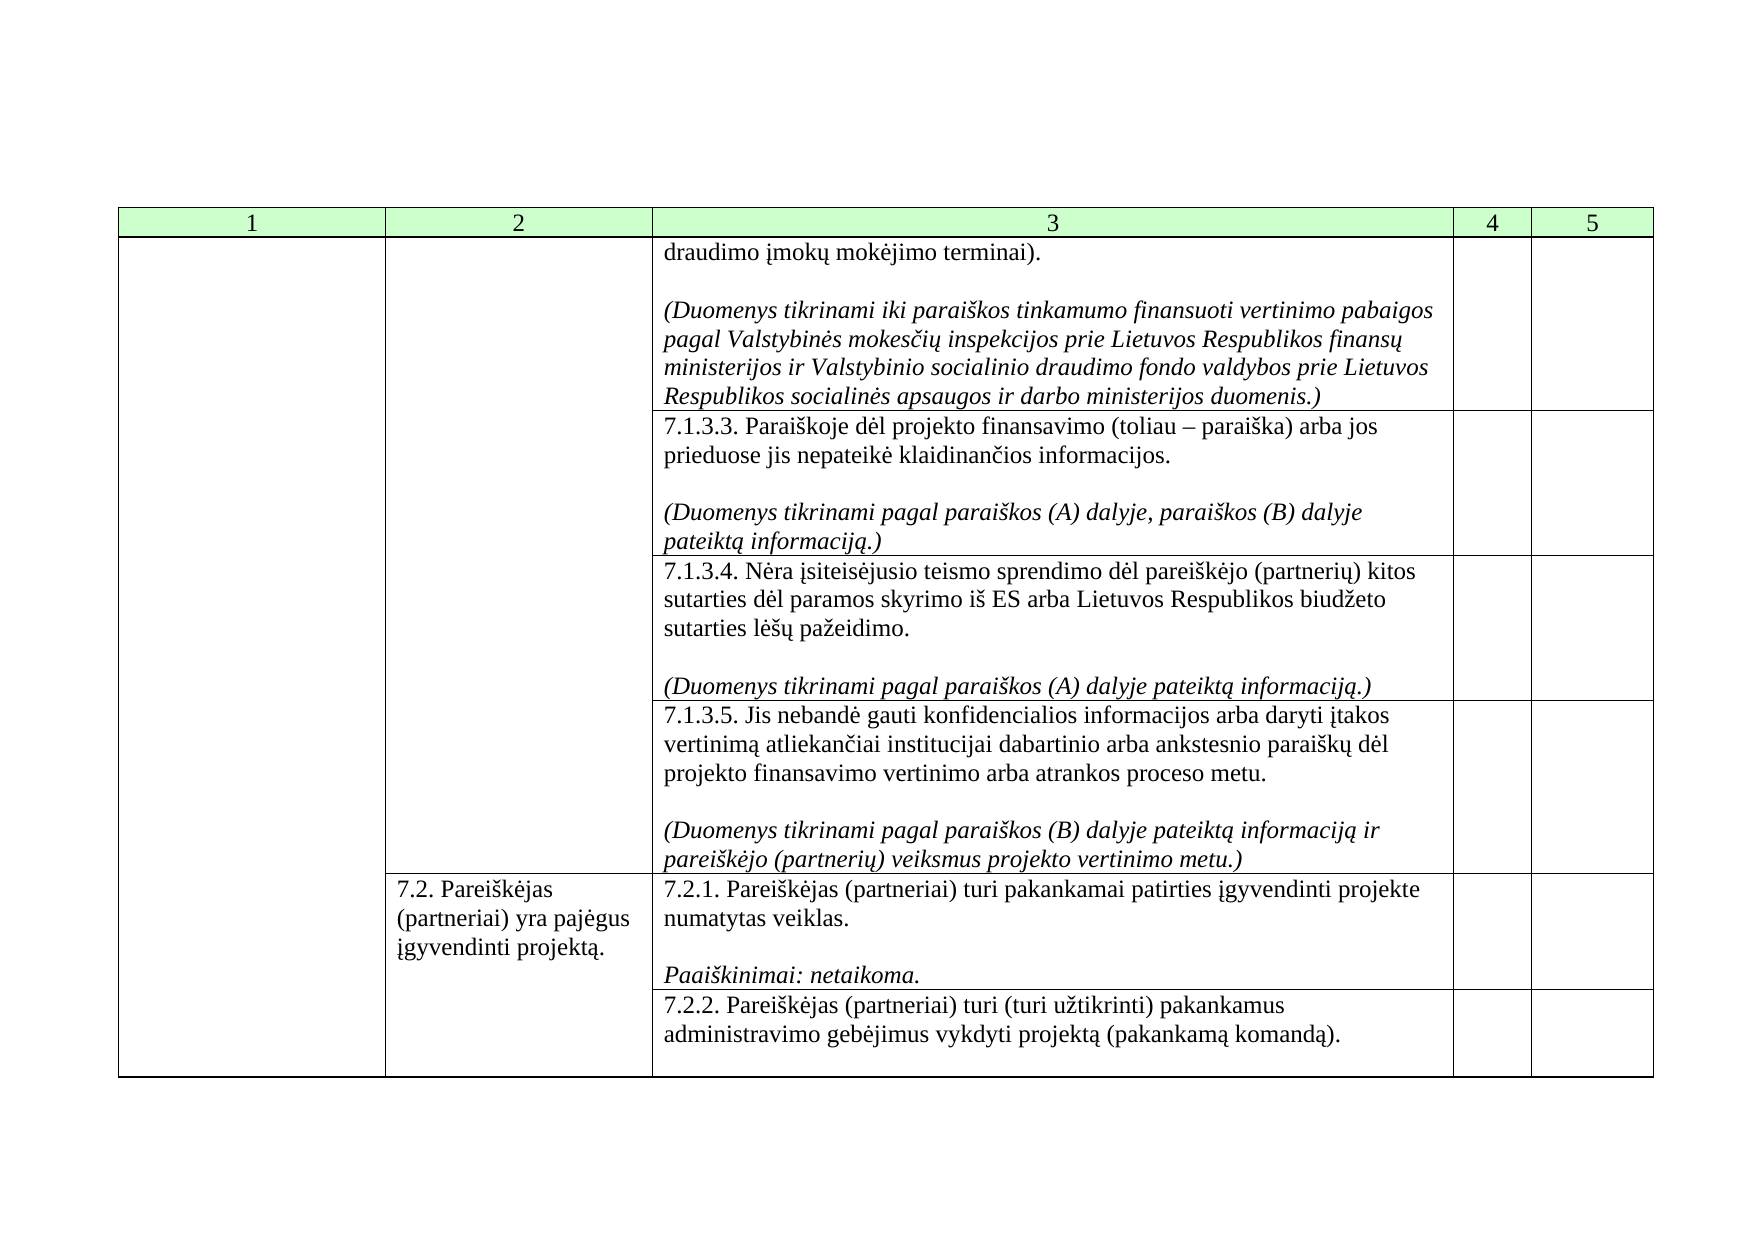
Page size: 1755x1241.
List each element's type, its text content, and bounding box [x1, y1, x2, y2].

table_cell [1454, 238, 1531, 410]
table_cell [1532, 701, 1653, 873]
table_header 4 [1454, 208, 1531, 236]
table_cell [1454, 990, 1531, 1076]
table_cell [1532, 874, 1653, 989]
table_cell 7.1.3.3. Paraiškoje dėl projekto finansavimo (toliau – paraiška) arba jos prieduose jis nepateikė klaidinančios informacijos. (Duomenys tikrinami pagal paraiškos (A) dalyje, paraiškos (B) dalyje pateiktą informaciją.) [653, 411, 1453, 555]
table_cell [1532, 556, 1653, 699]
table_cell [386, 238, 652, 873]
table_cell 7.2.2. Pareiškėjas (partneriai) turi (turi užtikrinti) pakankamus administravimo gebėjimus vykdyti projektą (pakankamą komandą). [653, 990, 1453, 1076]
table_cell [1532, 990, 1653, 1076]
table_cell 7.1.3.5. Jis nebandė gauti konfidencialios informacijos arba daryti įtakos vertinimą atliekančiai institucijai dabartinio arba ankstesnio paraiškų dėl projekto finansavimo vertinimo arba atrankos proceso metu. (Duomenys tikrinami pagal paraiškos (B) dalyje pateiktą informaciją ir pareiškėjo (partnerių) veiksmus projekto vertinimo metu.) [653, 701, 1453, 873]
table_cell [119, 238, 385, 1076]
table_header 3 [653, 208, 1453, 236]
table_header 5 [1532, 208, 1653, 236]
table_cell [1454, 701, 1531, 873]
table_cell 7.2. Pareiškėjas (partneriai) yra pajėgus įgyvendinti projektą. [386, 874, 652, 1076]
table_cell [1532, 238, 1653, 410]
table_cell [1454, 874, 1531, 989]
table_cell 7.1.3.4. Nėra įsiteisėjusio teismo sprendimo dėl pareiškėjo (partnerių) kitos sutarties dėl paramos skyrimo iš ES arba Lietuvos Respublikos biudžeto sutarties lėšų pažeidimo. (Duomenys tikrinami pagal paraiškos (A) dalyje pateiktą informaciją.) [653, 556, 1453, 699]
table_header 1 [119, 208, 385, 236]
table_cell [1454, 411, 1531, 555]
table_header 2 [386, 208, 652, 236]
table_cell [1454, 556, 1531, 699]
table_cell [1532, 411, 1653, 555]
table_cell draudimo įmokų mokėjimo terminai). (Duomenys tikrinami iki paraiškos tinkamumo finansuoti vertinimo pabaigos pagal Valstybinės mokesčių inspekcijos prie Lietuvos Respublikos finansų ministerijos ir Valstybinio socialinio draudimo fondo valdybos prie Lietuvos Respublikos socialinės apsaugos ir darbo ministerijos duomenis.) [653, 238, 1453, 410]
table_cell 7.2.1. Pareiškėjas (partneriai) turi pakankamai patirties įgyvendinti projekte numatytas veiklas. Paaiškinimai: netaikoma. [653, 874, 1453, 989]
